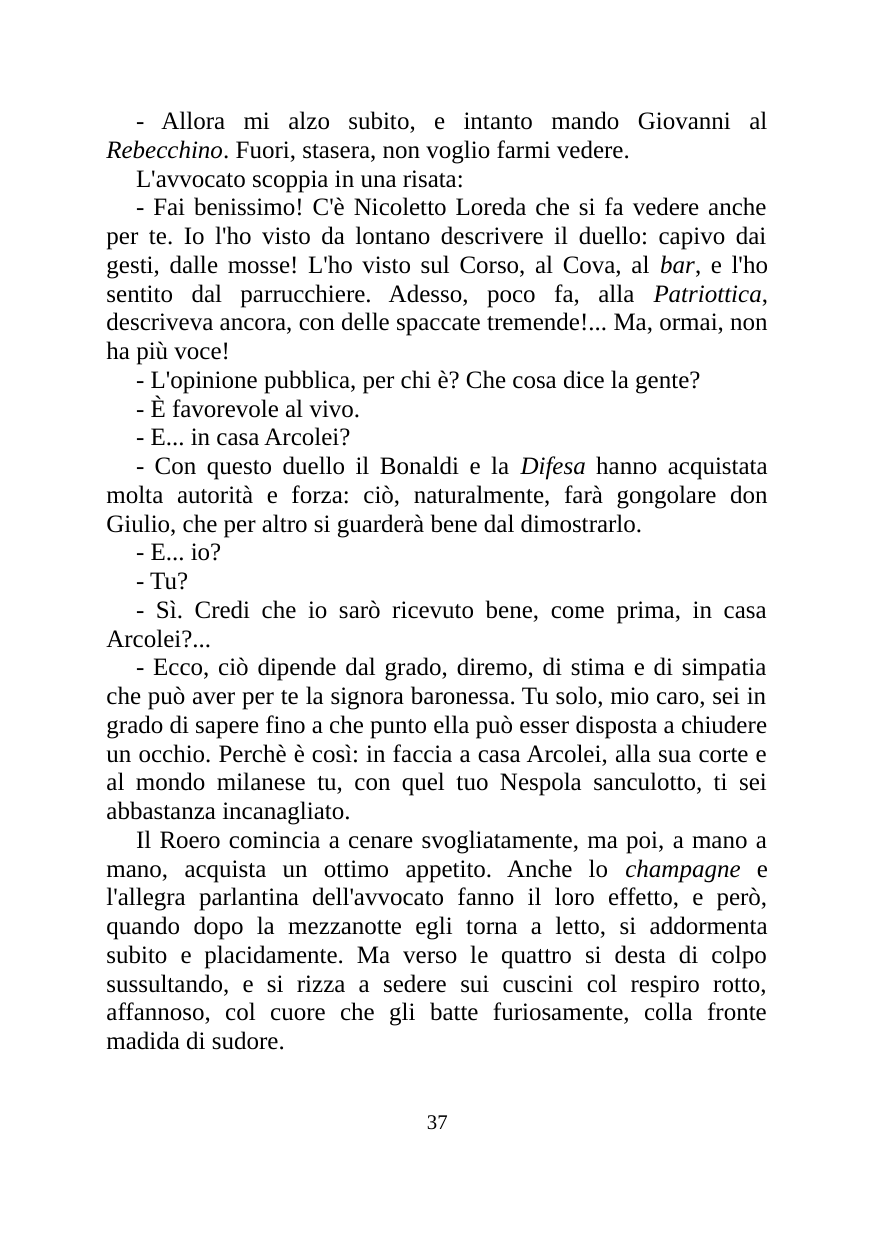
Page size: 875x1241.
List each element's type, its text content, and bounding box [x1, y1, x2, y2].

text L'avvocato scoppia in una risata: [106, 164, 768, 192]
text - Con questo duello il Bonaldi e la Difesa hanno acquistata molta autorità e forza: ciò, naturalmente, farà gongolare don Giulio, che per altro si guarderà bene dal dimostrarlo. [106, 451, 768, 537]
text - Allora mi alzo subito, e intanto mando Giovanni al Rebecchino. Fuori, stasera, non voglio farmi vedere. [106, 106, 768, 164]
text - Fai benissimo! C'è Nicoletto Loreda che si fa vedere anche per te. Io l'ho visto da lontano descrivere il duello: capivo dai gesti, dalle mosse! L'ho visto sul Corso, al Cova, al bar, e l'ho sentito dal parrucchiere. Adesso, poco fa, alla Patriottica, descriveva ancora, con delle spaccate tremende!... Ma, ormai, non ha più voce! [106, 192, 768, 365]
text - E... io? [106, 537, 768, 566]
text - L'opinione pubblica, per chi è? Che cosa dice la gente? [106, 365, 768, 394]
text - Ecco, ciò dipende dal grado, diremo, di stima e di simpatia che può aver per te la signora baronessa. Tu solo, mio caro, sei in grado di sapere fino a che punto ella può esser disposta a chiudere un occhio. Perchè è così: in faccia a casa Arcolei, alla sua corte e al mondo milanese tu, con quel tuo Nespola sanculotto, ti sei abbastanza incanagliato. [106, 652, 768, 825]
text - Sì. Credi che io sarò ricevuto bene, come prima, in casa Arcolei?... [106, 595, 768, 652]
text - Tu? [106, 566, 768, 595]
text Il Roero comincia a cenare svogliatamente, ma poi, a mano a mano, acquista un ottimo appetito. Anche lo champagne e l'allegra parlantina dell'avvocato fanno il loro effetto, e però, quando dopo la mezzanotte egli torna a letto, si addormenta subito e placidamente. Ma verso le quattro si desta di colpo sussultando, e si rizza a sedere sui cuscini col respiro rotto, affannoso, col cuore che gli batte furiosamente, colla fronte madida di sudore. [106, 825, 768, 1055]
text - È favorevole al vivo. [106, 394, 768, 422]
text - E... in casa Arcolei? [106, 422, 768, 451]
